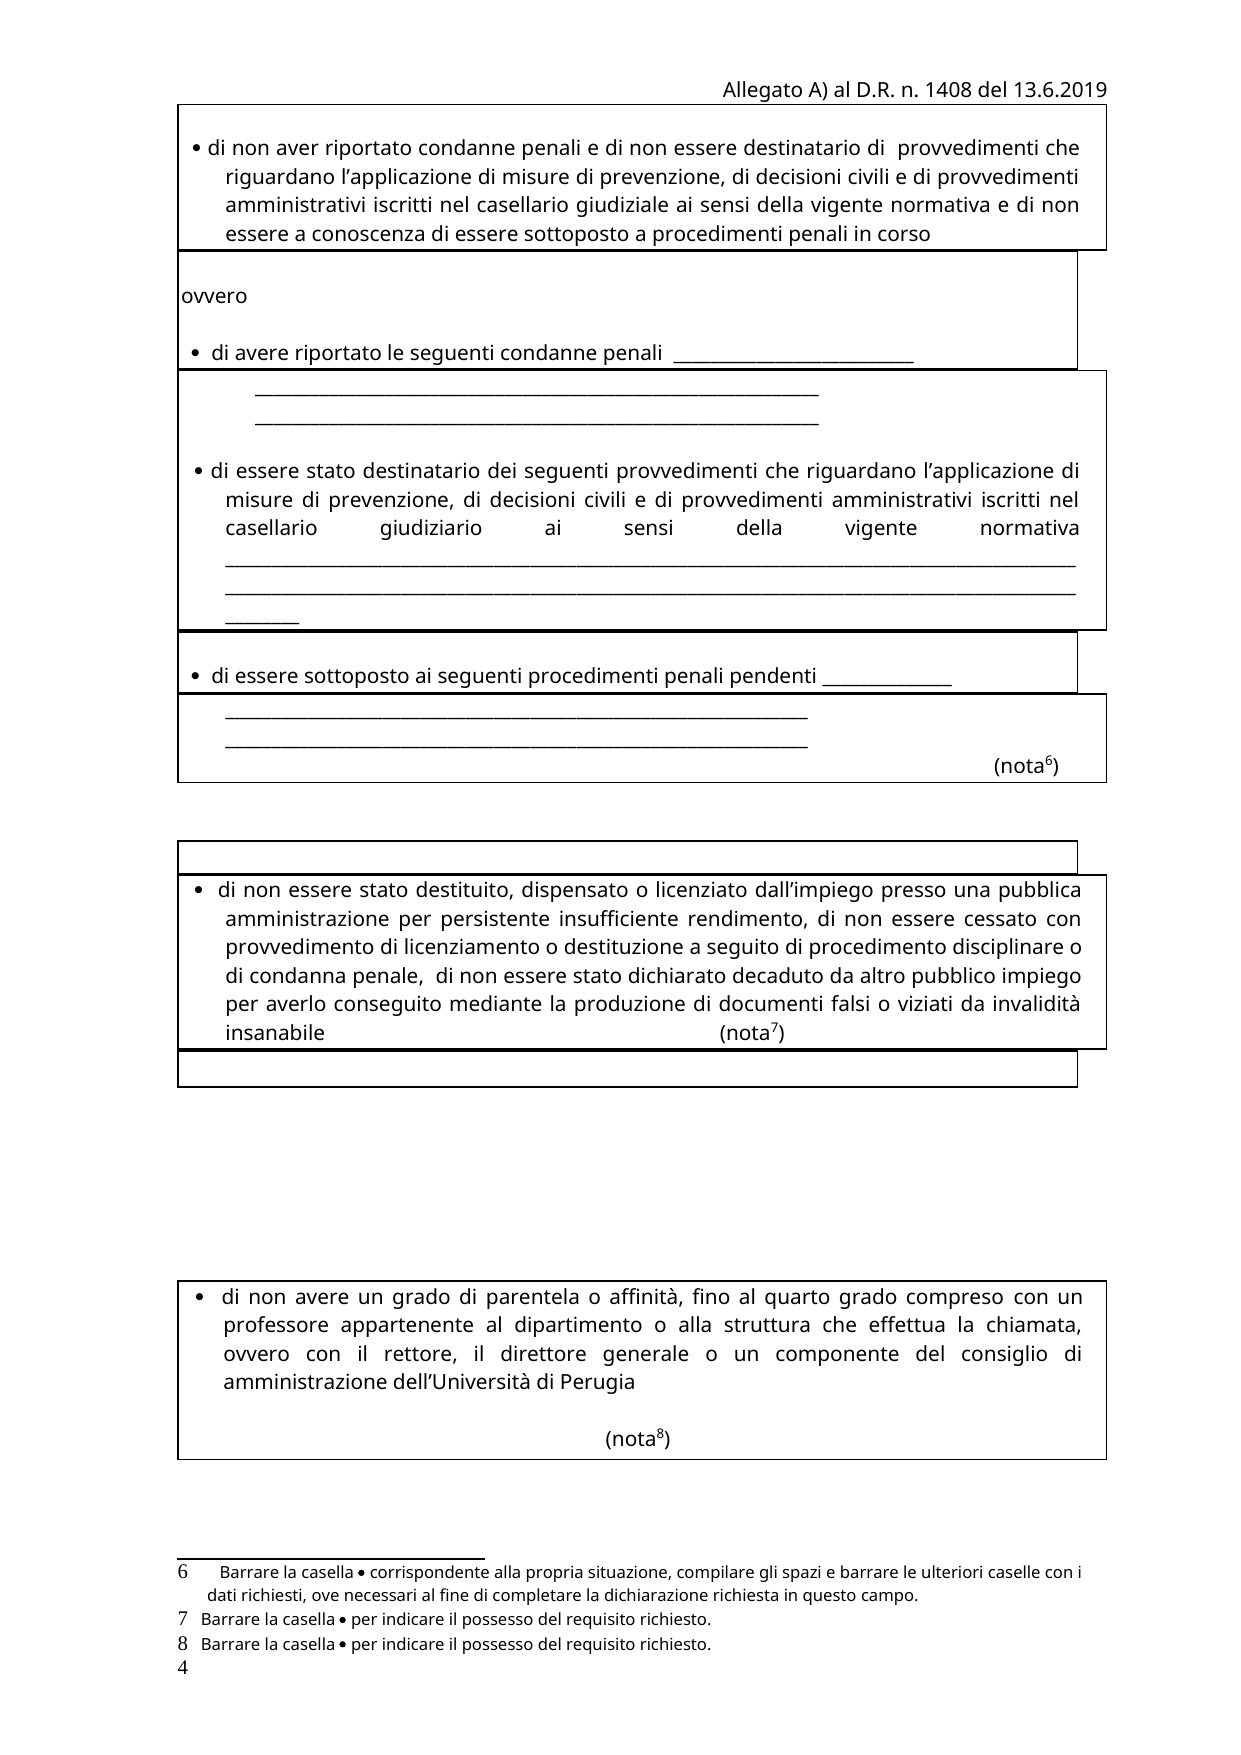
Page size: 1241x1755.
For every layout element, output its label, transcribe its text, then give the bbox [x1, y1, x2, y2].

text Barrare la casella  per indicare il possesso del requisito richiesto. [177, 1631, 1107, 1655]
subtitle  di non essere stato destituito, dispensato o licenziato dall’impiego presso una pubblica amministrazione per persistente insufficiente rendimento, di non essere cessato con provvedimento di licenziamento o destituzione a seguito di procedimento disciplinare o di condanna penale, di non essere stato dichiarato decaduto da altro pubblico impiego per averlo conseguito mediante la produzione di documenti falsi o viziati da invalidità insanabile (nota) [179, 876, 1106, 1048]
subtitle  di avere riportato le seguenti condanne penali __________________________ [179, 336, 1077, 368]
text Barrare la casella  per indicare il possesso del requisito richiesto. [177, 1606, 1107, 1631]
subtitle  di essere sottoposto ai seguenti procedimenti penali pendenti ______________ [179, 659, 1077, 692]
subtitle  di essere stato destinatario dei seguenti provvedimenti che riguardano l’applicazione di misure di prevenzione, di decisioni civili e di provvedimenti amministrativi iscritti nel casellario giudiziario ai sensi della vigente normativa ________________________________________________________________________________________________________________________________________________________________________________________________ [179, 455, 1106, 629]
subtitle _____________________________________________________________ [179, 371, 1106, 398]
subtitle (nota) [179, 750, 1106, 782]
subtitle _______________________________________________________________ [179, 721, 1106, 750]
subtitle  di non aver riportato condanne penali e di non essere destinatario di provvedimenti che riguardano l’applicazione di misure di prevenzione, di decisioni civili e di provvedimenti amministrativi iscritti nel casellario giudiziale ai sensi della vigente normativa e di non essere a conoscenza di essere sottoposto a procedimenti penali in corso [179, 132, 1106, 249]
subtitle _____________________________________________________________ [179, 398, 1106, 428]
subtitle  di non avere un grado di parentela o affinità, fino al quarto grado compreso con un professore appartenente al dipartimento o alla struttura che effettua la chiamata, ovvero con il rettore, il direttore generale o un componente del consiglio di amministrazione dell’Università di Perugia [179, 1282, 1106, 1394]
subtitle (nota) [179, 1394, 1106, 1459]
subtitle _______________________________________________________________ [179, 695, 1106, 721]
text Barrare la casella  corrispondente alla propria situazione, compilare gli spazi e barrare le ulteriori caselle con i dati richiesti, ove necessari al fine di completare la dichiarazione richiesta in questo campo. [177, 1559, 1107, 1606]
subtitle ovvero [179, 279, 1077, 309]
